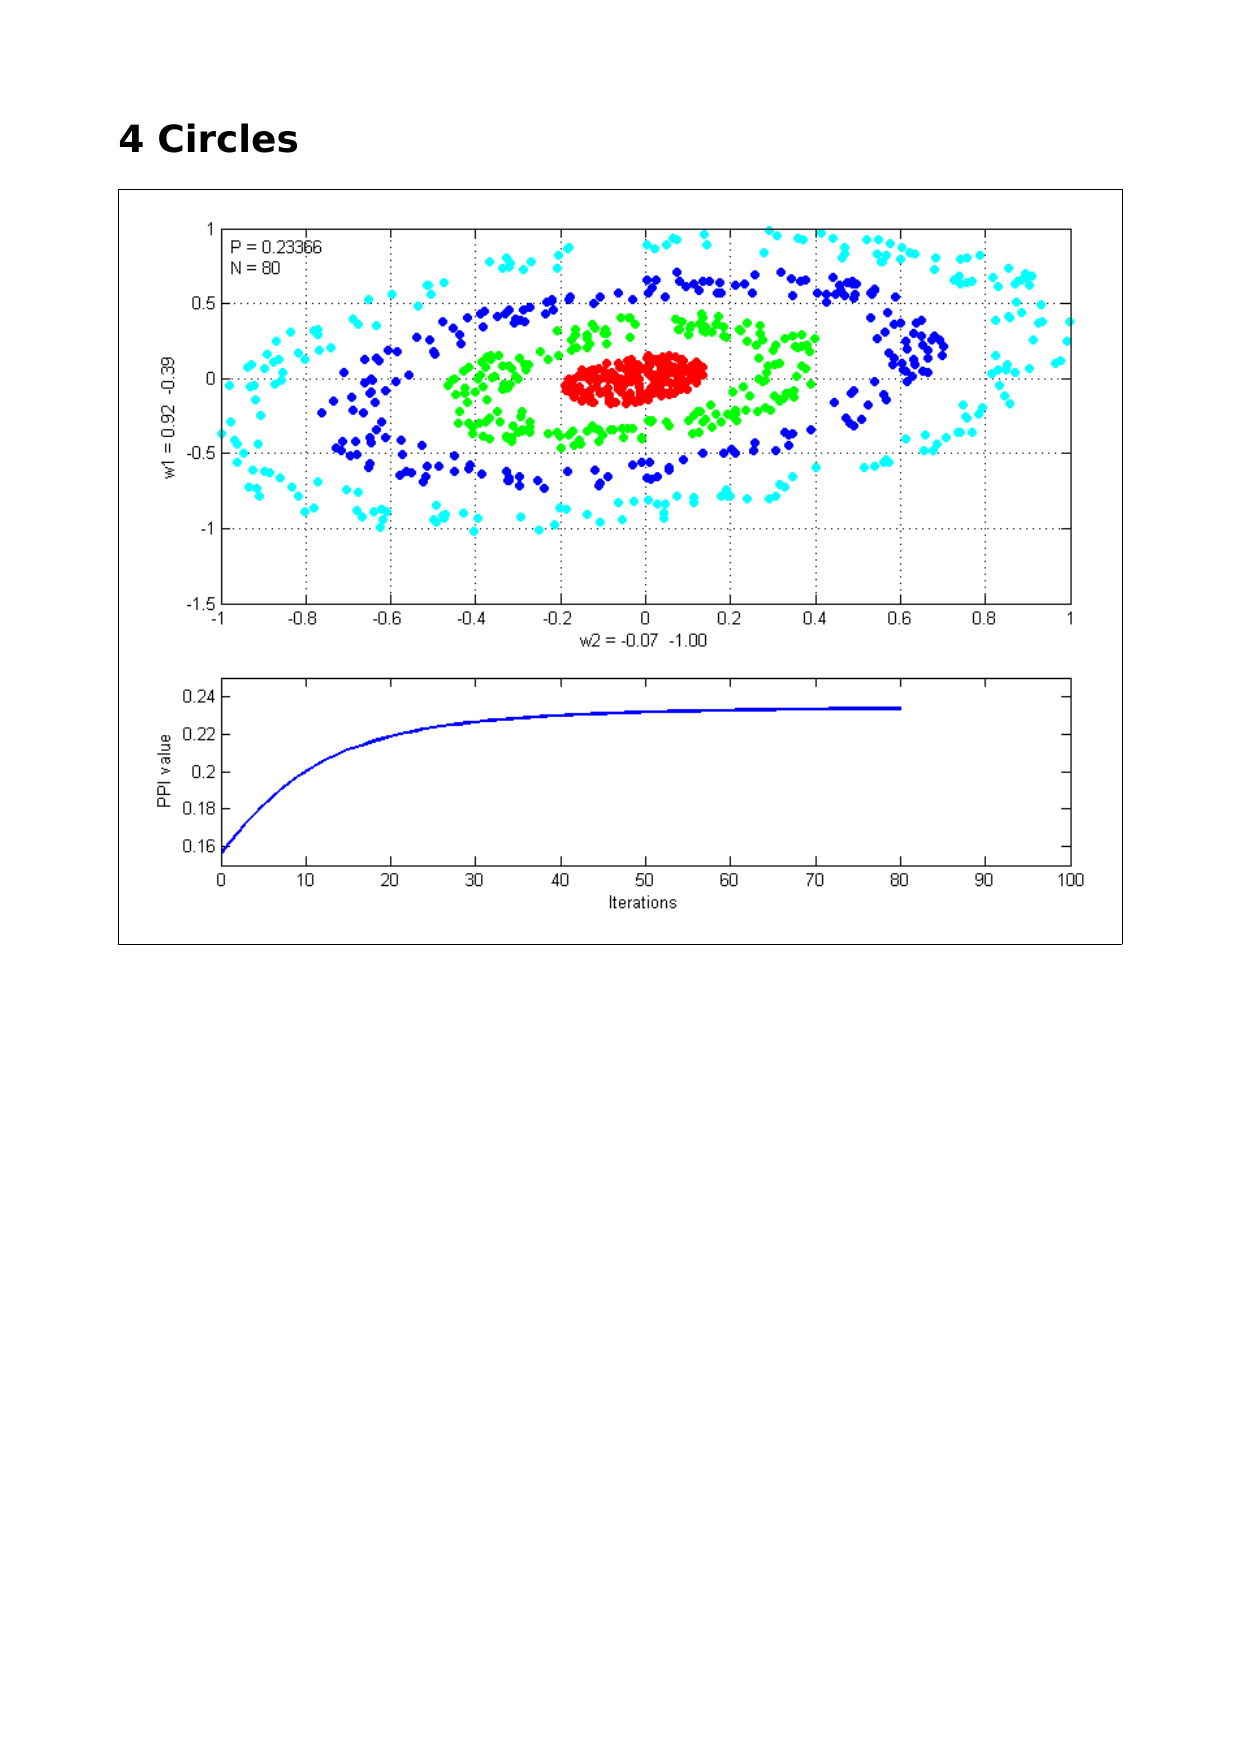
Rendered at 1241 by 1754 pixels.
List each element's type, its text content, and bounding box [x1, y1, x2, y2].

subtitle 4 Circles [118, 118, 1122, 162]
picture [121, 192, 1120, 941]
